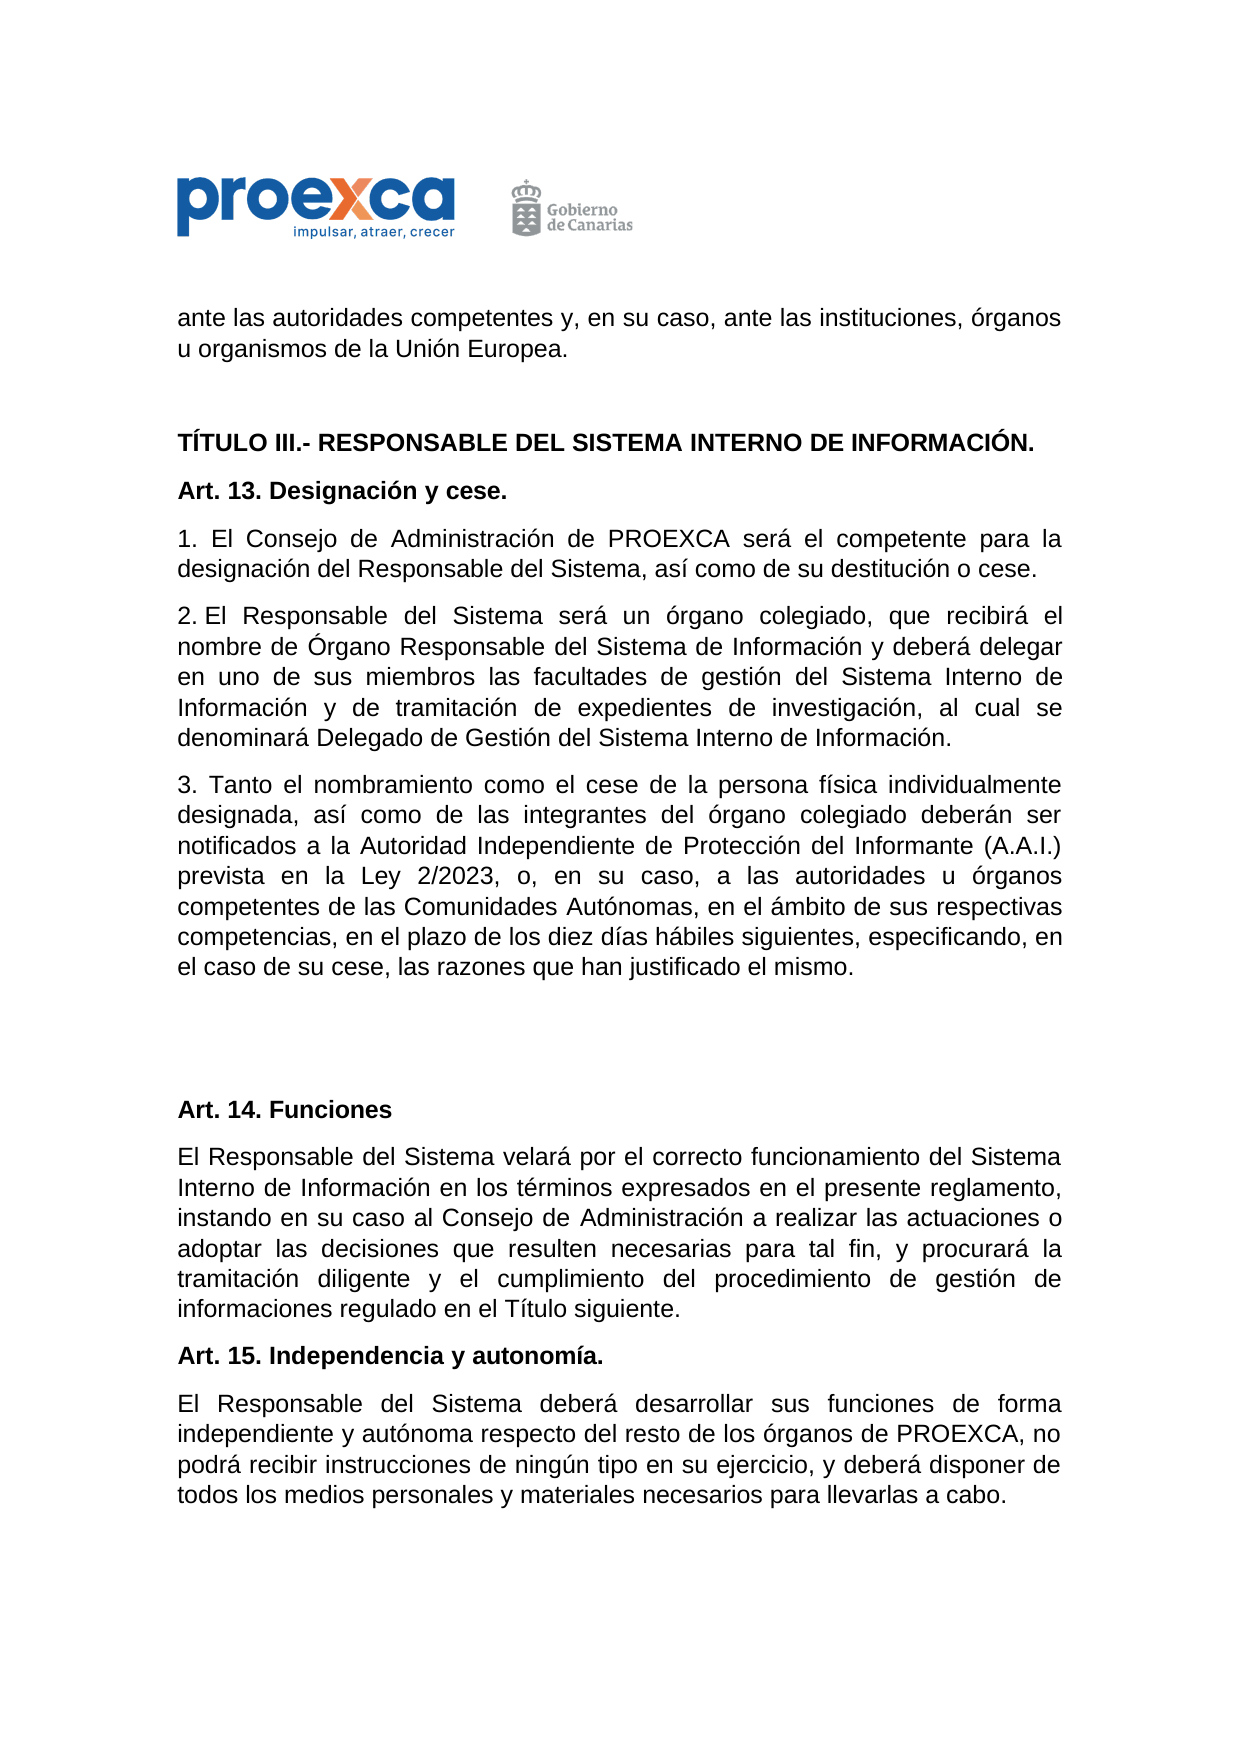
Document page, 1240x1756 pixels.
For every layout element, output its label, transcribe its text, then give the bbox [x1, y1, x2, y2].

text El Responsable del Sistema deberá desarrollar sus funciones de forma independiente y autónoma respecto del resto de los órganos de PROEXCA, no podrá recibir instrucciones de ningún tipo en su ejercicio, y deberá disponer de todos los medios personales y materiales necesarios para llevarlas a cabo. [177, 1389, 1063, 1509]
subtitle Art. 14. Funciones [177, 1095, 1077, 1123]
subtitle Art. 15. Independencia y autonomía. [177, 1341, 1077, 1370]
subtitle TÍTULO III.- RESPONSABLE DEL SISTEMA INTERNO DE INFORMACIÓN. [177, 428, 1077, 457]
list El Responsable del Sistema será un órgano colegiado, que recibirá el nombre de Órgano Responsable del Sistema de Información y deberá delegar en uno de sus miembros las facultades de gestión del Sistema Interno de Información y de tramitación de expedientes de investigación, al cual se denominará Delegado de Gestión del Sistema Interno de Información. [177, 601, 1063, 752]
text ante las autoridades competentes y, en su caso, ante las instituciones, órganos u organismos de la Unión Europea. [177, 303, 1063, 362]
subtitle Art. 13. Designación y cese. [177, 476, 1077, 505]
list El Consejo de Administración de PROEXCA será el competente para la designación del Responsable del Sistema, así como de su destitución o cese. [177, 524, 1063, 583]
text El Responsable del Sistema velará por el correcto funcionamiento del Sistema Interno de Información en los términos expresados en el presente reglamento, instando en su caso al Consejo de Administración a realizar las actuaciones o adoptar las decisiones que resulten necesarias para tal fin, y procurará la tramitación diligente y el cumplimiento del procedimiento de gestión de informaciones regulado en el Título siguiente. [177, 1142, 1063, 1323]
list Tanto el nombramiento como el cese de la persona física individualmente designada, así como de las integrantes del órgano colegiado deberán ser notificados a la Autoridad Independiente de Protección del Informante (A.A.I.) prevista en la Ley 2/2023, o, en su caso, a las autoridades u órganos competentes de las Comunidades Autónomas, en el ámbito de sus respectivas competencias, en el plazo de los diez días hábiles siguientes, especificando, en el caso de su cese, las razones que han justificado el mismo. [177, 770, 1063, 981]
